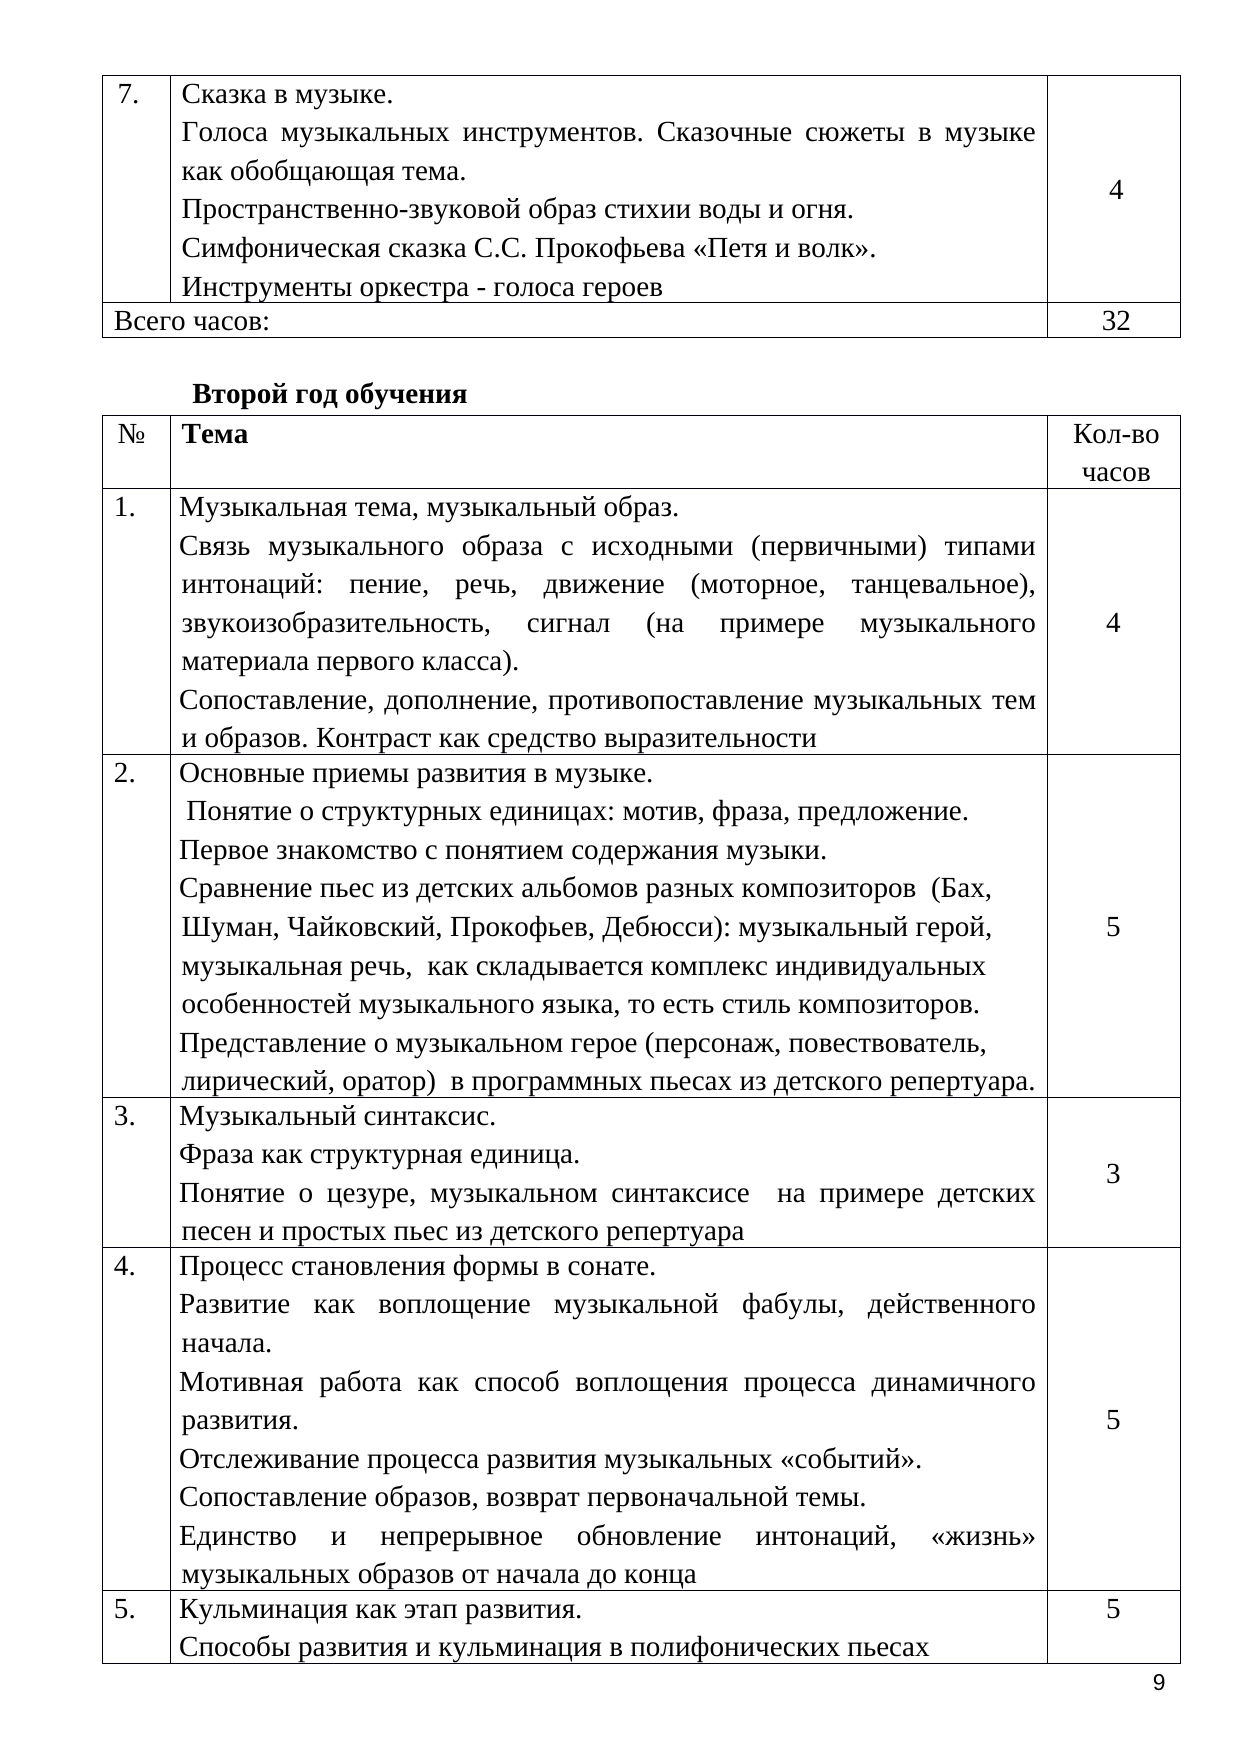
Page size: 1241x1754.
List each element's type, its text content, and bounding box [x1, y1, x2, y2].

table_cell 32 [1048, 303, 1180, 337]
table_cell Сказка в музыке. Голоса музыкальных инструментов. Сказочные сюжеты в музыке как обобщающая тема. Пространственно-звуковой образ стихии воды и огня. Симфоническая сказка С.С. Прокофьева «Петя и волк». Инструменты оркестра - голоса героев [171, 76, 1047, 302]
table_cell 5 [1048, 1591, 1180, 1663]
table_cell Всего часов: [103, 303, 1047, 337]
table_cell 5. [103, 1591, 170, 1663]
table_cell Музыкальный синтаксис. Фраза как структурная единица. Понятие о цезуре, музыкальном синтаксисе на примере детских песен и простых пьес из детского репертуара [171, 1098, 1047, 1247]
list Второй год обучения [118, 376, 1165, 410]
table_header Тема [171, 416, 1047, 488]
table_cell 1. [103, 489, 170, 754]
table_header Кол-во часов [1048, 416, 1180, 488]
table_cell Основные приемы развития в музыке. Понятие о структурных единицах: мотив, фраза, предложение. Первое знакомство с понятием содержания музыки. Сравнение пьес из детских альбомов разных композиторов (Бах, Шуман, Чайковский, Прокофьев, Дебюсси): музыкальный герой, музыкальная речь, как складывается комплекс индивидуальных особенностей музыкального языка, то есть стиль композиторов. Представление о музыкальном герое (персонаж, повествователь, лирический, оратор) в программных пьесах из детского репертуара. [171, 755, 1047, 1097]
table_cell 5 [1048, 1248, 1180, 1590]
table_cell 4 [1048, 76, 1180, 302]
table_cell Процесс становления формы в сонате. Развитие как воплощение музыкальной фабулы, действенного начала. Мотивная работа как способ воплощения процесса динамичного развития. Отслеживание процесса развития музыкальных «событий». Сопоставление образов, возврат первоначальной темы. Единство и непрерывное обновление интонаций, «жизнь» музыкальных образов от начала до конца [171, 1248, 1047, 1590]
table_cell Кульминация как этап развития. Способы развития и кульминация в полифонических пьесах [171, 1591, 1047, 1663]
table_cell 2. [103, 755, 170, 1097]
table_cell Музыкальная тема, музыкальный образ. Связь музыкального образа с исходными (первичными) типами интонаций: пение, речь, движение (моторное, танцевальное), звукоизобразительность, сигнал (на примере музыкального материала первого класса). Сопоставление, дополнение, противопоставление музыкальных тем и образов. Контраст как средство выразительности [171, 489, 1047, 754]
table_cell 3. [103, 1098, 170, 1247]
table_cell 5 [1048, 755, 1180, 1097]
table_cell 7. [103, 76, 170, 302]
table_cell 3 [1048, 1098, 1180, 1247]
table_cell 4. [103, 1248, 170, 1590]
table_cell 4 [1048, 489, 1180, 754]
table_header № [103, 416, 170, 488]
